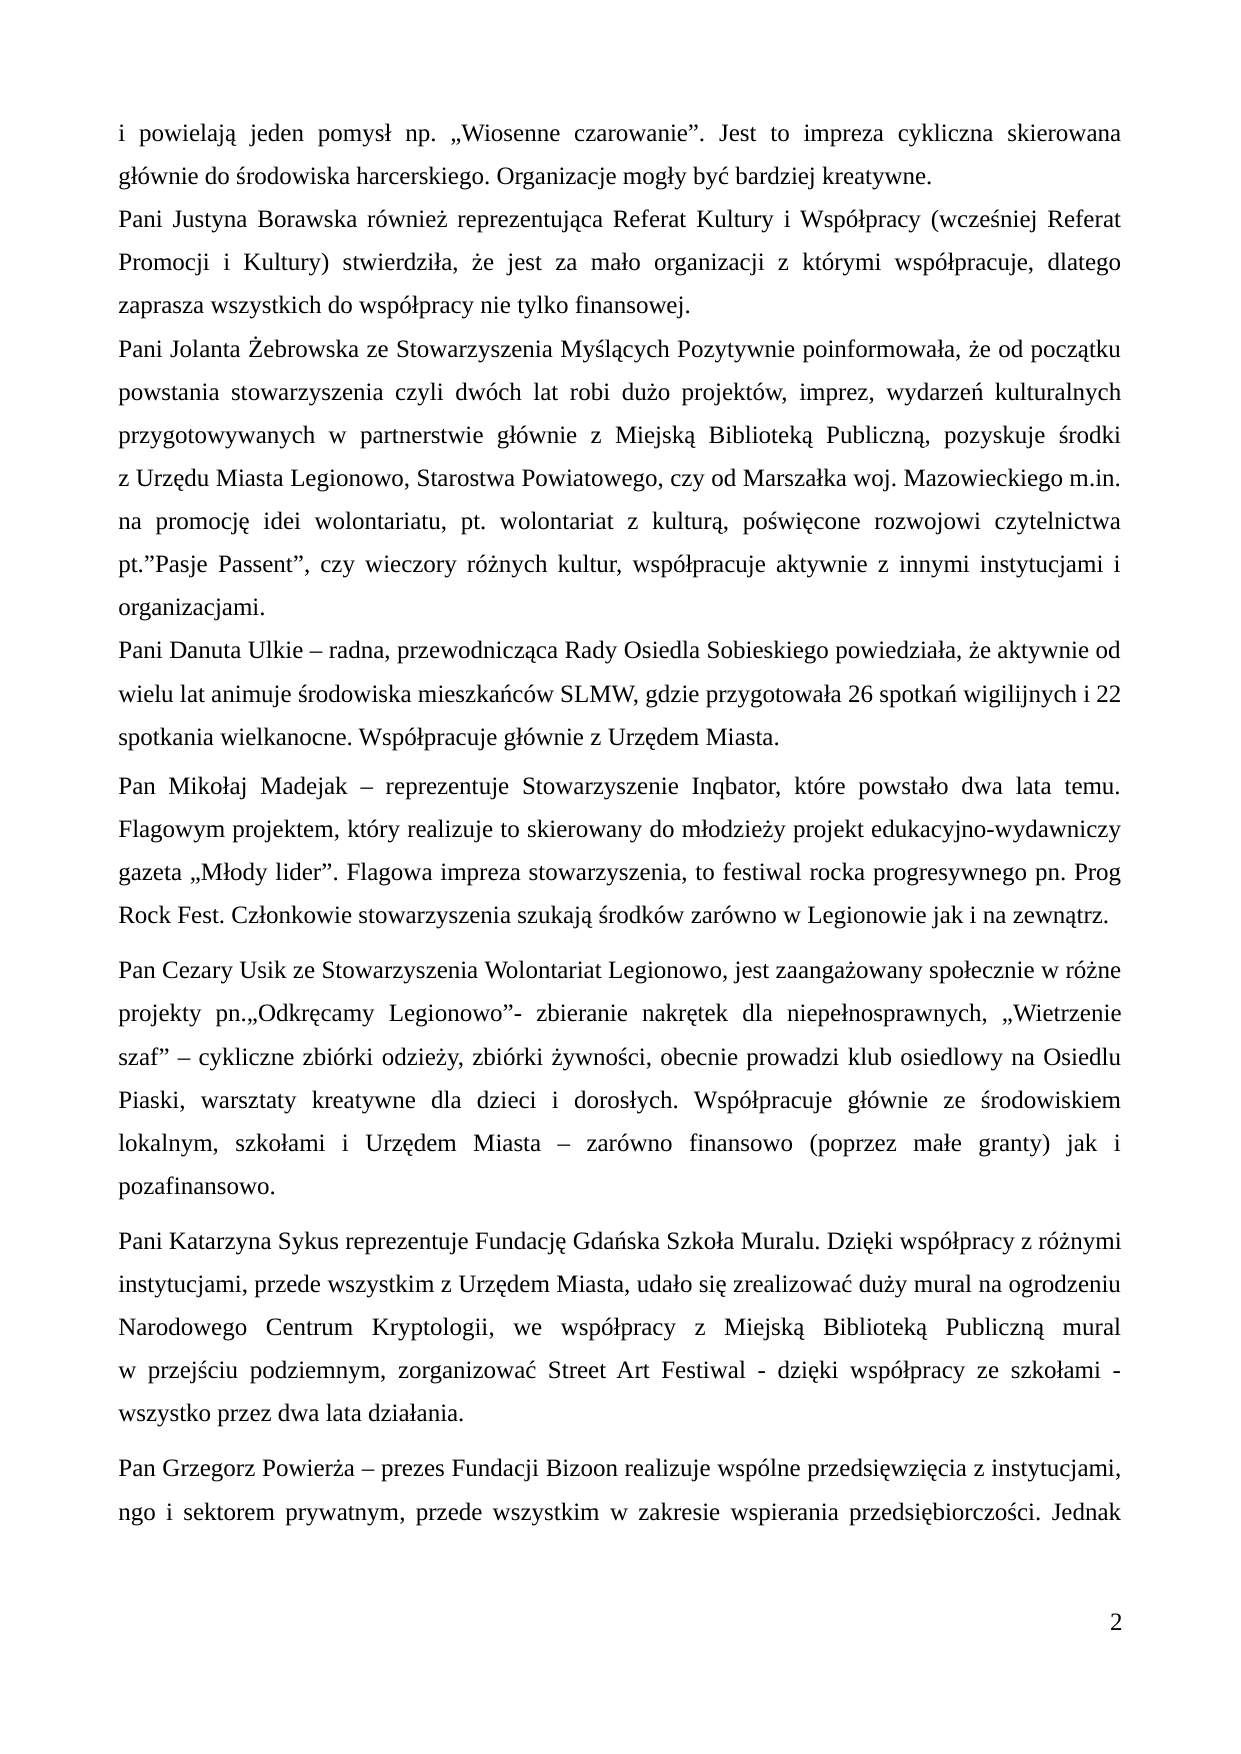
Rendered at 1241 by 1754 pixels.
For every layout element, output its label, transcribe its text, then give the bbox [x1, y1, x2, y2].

text Pani Jolanta Żebrowska ze Stowarzyszenia Myślących Pozytywnie poinformowała, że od początku powstania stowarzyszenia czyli dwóch lat robi dużo projektów, imprez, wydarzeń kulturalnych przygotowywanych w partnerstwie głównie z Miejską Biblioteką Publiczną, pozyskuje środki z Urzędu Miasta Legionowo, Starostwa Powiatowego, czy od Marszałka woj. Mazowieckiego m.in. na promocję idei wolontariatu, pt. wolontariat z kulturą, poświęcone rozwojowi czytelnictwa pt.”Pasje Passent”, czy wieczory różnych kultur, współpracuje aktywnie z innymi instytucjami i organizacjami. [118, 334, 1122, 621]
text Pani Justyna Borawska również reprezentująca Referat Kultury i Współpracy (wcześniej Referat Promocji i Kultury) stwierdziła, że jest za mało organizacji z którymi współpracuje, dlatego zaprasza wszystkich do współpracy nie tylko finansowej. [118, 204, 1122, 319]
text Pan Grzegorz Powierża – prezes Fundacji Bizoon realizuje wspólne przedsięwzięcia z instytucjami, ngo i sektorem prywatnym, przede wszystkim w zakresie wspierania przedsiębiorczości. Jednak [118, 1453, 1122, 1525]
text Pan Cezary Usik ze Stowarzyszenia Wolontariat Legionowo, jest zaangażowany społecznie w różne projekty pn.„Odkręcamy Legionowo”- zbieranie nakrętek dla niepełnosprawnych, „Wietrzenie szaf” – cykliczne zbiórki odzieży, zbiórki żywności, obecnie prowadzi klub osiedlowy na Osiedlu Piaski, warsztaty kreatywne dla dzieci i dorosłych. Współpracuje głównie ze środowiskiem lokalnym, szkołami i Urzędem Miasta – zarówno finansowo (poprzez małe granty) jak i pozafinansowo. [118, 955, 1122, 1200]
text i powielają jeden pomysł np. „Wiosenne czarowanie”. Jest to impreza cykliczna skierowana głównie do środowiska harcerskiego. Organizacje mogły być bardziej kreatywne. [118, 118, 1122, 190]
text Pani Katarzyna Sykus reprezentuje Fundację Gdańska Szkoła Muralu. Dzięki współpracy z różnymi instytucjami, przede wszystkim z Urzędem Miasta, udało się zrealizować duży mural na ogrodzeniu Narodowego Centrum Kryptologii, we współpracy z Miejską Biblioteką Publiczną mural w przejściu podziemnym, zorganizować Street Art Festiwal - dzięki współpracy ze szkołami - wszystko przez dwa lata działania. [118, 1226, 1122, 1427]
text Pan Mikołaj Madejak – reprezentuje Stowarzyszenie Inqbator, które powstało dwa lata temu. Flagowym projektem, który realizuje to skierowany do młodzieży projekt edukacyjno-wydawniczy gazeta „Młody lider”. Flagowa impreza stowarzyszenia, to festiwal rocka progresywnego pn. Prog Rock Fest. Członkowie stowarzyszenia szukają środków zarówno w Legionowie jak i na zewnątrz. [118, 771, 1122, 929]
text Pani Danuta Ulkie – radna, przewodnicząca Rady Osiedla Sobieskiego powiedziała, że aktywnie od wielu lat animuje środowiska mieszkańców SLMW, gdzie przygotowała 26 spotkań wigilijnych i 22 spotkania wielkanocne. Współpracuje głównie z Urzędem Miasta. [118, 636, 1122, 751]
